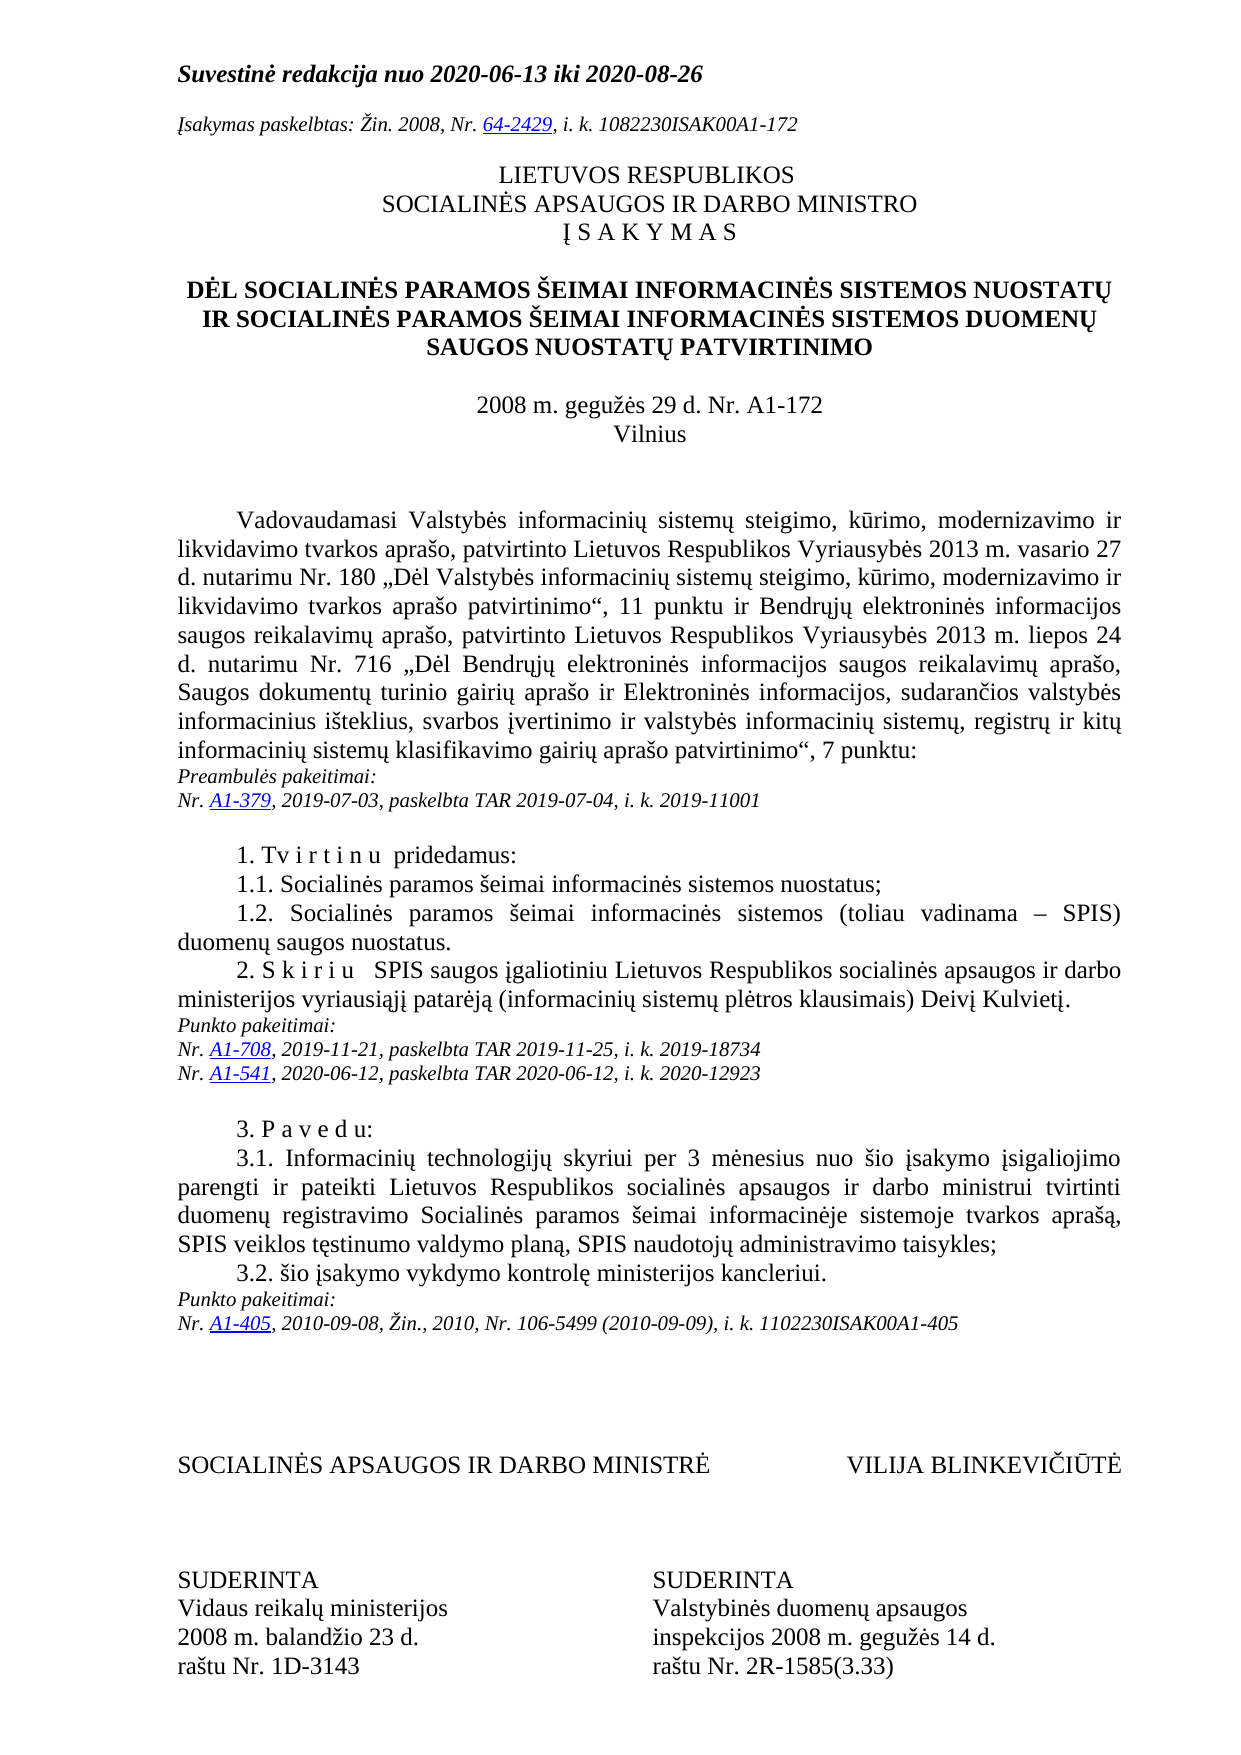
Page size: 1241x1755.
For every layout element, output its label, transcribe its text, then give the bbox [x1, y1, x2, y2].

text SOCIALINĖS APSAUGOS IR DARBO MINISTRĖ VILIJA BLINKEVIČIŪTĖ [177, 1450, 1122, 1478]
text DĖL SOCIALINĖS PARAMOS ŠEIMAI INFORMACINĖS SISTEMOS NUOSTATŲ IR SOCIALINĖS PARAMOS ŠEIMAI INFORMACINĖS SISTEMOS DUOMENŲ SAUGOS NUOSTATŲ PATVIRTINIMO [177, 275, 1122, 361]
text Vilnius [177, 419, 1122, 447]
text Įsakymas paskelbtas: Žin. 2008, Nr. 64-2429, i. k. 1082230ISAK00A1-172 [177, 112, 1122, 136]
text 1.1. Socialinės paramos šeimai informacinės sistemos nuostatus; [177, 869, 1122, 898]
text ĮSAKYMAS [177, 217, 1122, 246]
text Nr. A1-405, 2010-09-08, Žin., 2010, Nr. 106-5499 (2010-09-09), i. k. 1102230ISAK00A1-405 [177, 1311, 1122, 1335]
text 1.2. Socialinės paramos šeimai informacinės sistemos (toliau vadinama – SPIS) duomenų saugos nuostatus. [177, 898, 1122, 956]
text 3. Pavedu: [177, 1114, 1122, 1143]
text 2008 m. gegužės 29 d. Nr. A1-172 [177, 390, 1122, 419]
text Punkto pakeitimai: [177, 1287, 1122, 1311]
text raštu Nr. 1D-3143 raštu Nr. 2R-1585(3.33) [177, 1651, 1122, 1680]
text Preambulės pakeitimai: [177, 764, 1122, 788]
text 2. Skiriu SPIS saugos įgaliotiniu Lietuvos Respublikos socialinės apsaugos ir darbo ministerijos vyriausiąjį patarėją (informacinių sistemų plėtros klausimais) Deivį Kulvietį. [177, 956, 1122, 1013]
text Punkto pakeitimai: [177, 1013, 1122, 1037]
text Vidaus reikalų ministerijos Valstybinės duomenų apsaugos [177, 1593, 1122, 1622]
text Vadovaudamasi Valstybės informacinių sistemų steigimo, kūrimo, modernizavimo ir likvidavimo tvarkos aprašo, patvirtinto Lietuvos Respublikos Vyriausybės 2013 m. vasario 27 d. nutarimu Nr. 180 „Dėl Valstybės informacinių sistemų steigimo, kūrimo, modernizavimo ir likvidavimo tvarkos aprašo patvirtinimo“, 11 punktu ir Bendrųjų elektroninės informacijos saugos reikalavimų aprašo, patvirtinto Lietuvos Respublikos Vyriausybės 2013 m. liepos 24 d. nutarimu Nr. 716 „Dėl Bendrųjų elektroninės informacijos saugos reikalavimų aprašo, Saugos dokumentų turinio gairių aprašo ir Elektroninės informacijos, sudarančios valstybės informacinius išteklius, svarbos įvertinimo ir valstybės informacinių sistemų, registrų ir kitų informacinių sistemų klasifikavimo gairių aprašo patvirtinimo“, 7 punktu: [177, 505, 1122, 764]
text 2008 m. balandžio 23 d. inspekcijos 2008 m. gegužės 14 d. [177, 1622, 1122, 1651]
text Nr. A1-708, 2019-11-21, paskelbta TAR 2019-11-25, i. k. 2019-18734 [177, 1037, 1122, 1061]
text SUDERINTA SUDERINTA [177, 1565, 1122, 1593]
text Nr. A1-541, 2020-06-12, paskelbta TAR 2020-06-12, i. k. 2020-12923 [177, 1061, 1122, 1085]
text 3.1. Informacinių technologijų skyriui per 3 mėnesius nuo šio įsakymo įsigaliojimo parengti ir pateikti Lietuvos Respublikos socialinės apsaugos ir darbo ministrui tvirtinti duomenų registravimo Socialinės paramos šeimai informacinėje sistemoje tvarkos aprašą, SPIS veiklos tęstinumo valdymo planą, SPIS naudotojų administravimo taisykles; [177, 1143, 1122, 1258]
text Suvestinė redakcija nuo 2020-06-13 iki 2020-08-26 [177, 59, 1122, 88]
text 3.2. šio įsakymo vykdymo kontrolę ministerijos kancleriui. [177, 1258, 1122, 1287]
text Nr. A1-379, 2019-07-03, paskelbta TAR 2019-07-04, i. k. 2019-11001 [177, 788, 1122, 812]
text LIETUVOS RESPUBLIKOS SOCIALINĖS APSAUGOS IR DARBO MINISTRO [177, 160, 1122, 217]
text 1. Tvirtinu pridedamus: [177, 841, 1122, 869]
